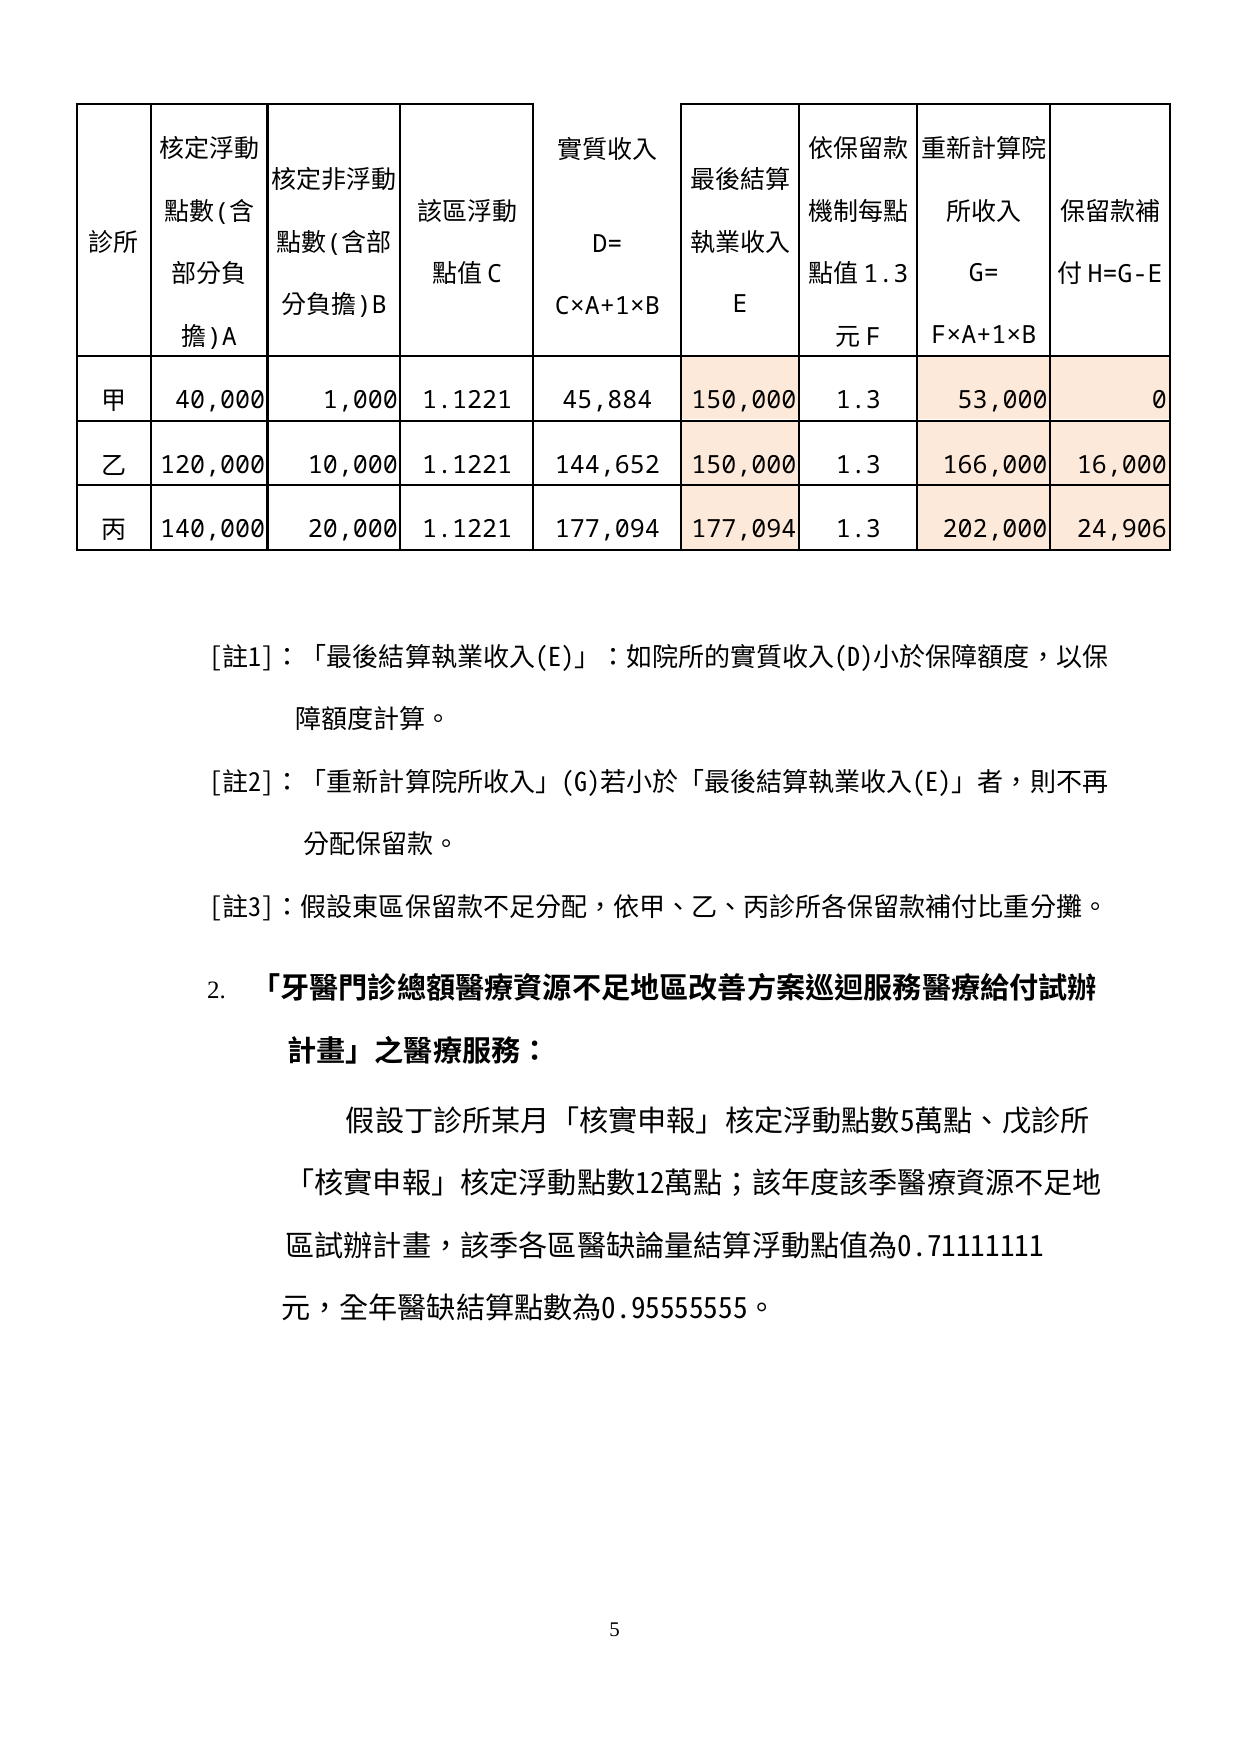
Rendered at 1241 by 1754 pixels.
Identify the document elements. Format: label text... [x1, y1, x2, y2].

table_cell 20,000 [269, 486, 399, 549]
table_cell 該區浮動 點值C [401, 105, 532, 355]
table_cell 45,884 [534, 357, 680, 419]
table_cell 核定浮動點數(含部分負擔)A [152, 105, 266, 355]
table_cell 202,000 [918, 486, 1049, 549]
table_cell 140,000 [152, 486, 266, 549]
table_cell 150,000 [682, 357, 798, 419]
table_cell 1.1221 [401, 486, 532, 549]
table_cell 24,906 [1051, 486, 1169, 549]
table_cell D= C×A+1×B [534, 170, 680, 355]
table_cell 150,000 [682, 422, 798, 484]
table_cell 重新計算院所收入 G= F×A+1×B [918, 105, 1049, 355]
table_cell 甲 [78, 357, 150, 419]
table_cell 保留款補付H=G-E [1051, 105, 1169, 355]
list 「牙醫門診總額醫療資源不足地區改善方案巡迴服務醫療給付試辦計畫」之醫療服務： [207, 944, 1110, 1069]
table_cell 1.1221 [401, 422, 532, 484]
table_cell 實質收入 [534, 103, 680, 170]
table_cell 1,000 [269, 357, 399, 419]
table_cell 乙 [78, 422, 150, 484]
table_cell 177,094 [682, 486, 798, 549]
table_cell 177,094 [534, 486, 680, 549]
table_cell 診所 [78, 105, 150, 355]
table_cell 166,000 [918, 422, 1049, 484]
table_cell 16,000 [1051, 422, 1169, 484]
table_cell 1.3 [800, 486, 916, 549]
table_cell 依保留款機制每點點值1.3元F [800, 105, 916, 355]
table_cell 丙 [78, 486, 150, 549]
table_cell 1.1221 [401, 357, 532, 419]
table_cell 53,000 [918, 357, 1049, 419]
table_cell 120,000 [152, 422, 266, 484]
text [註1]：「最後結算執業收入(E)」：如院所的實質收入(D)小於保障額度，以保障額度計算。 [209, 613, 1110, 738]
text [註3]：假設東區保留款不足分配，依甲、乙、丙診所各保留款補付比重分攤。 [209, 863, 1110, 926]
table_cell 核定非浮動點數(含部分負擔)B [269, 105, 399, 355]
table_cell 40,000 [152, 357, 266, 419]
table_cell 1.3 [800, 422, 916, 484]
table_cell 144,652 [534, 422, 680, 484]
text 元，全年醫缺結算點數為0.95555555。 [281, 1264, 1110, 1327]
table_cell 1.3 [800, 357, 916, 419]
text [註2]：「重新計算院所收入」(G)若小於「最後結算執業收入(E)」者，則不再分配保留款。 [209, 738, 1110, 863]
table_cell 10,000 [269, 422, 399, 484]
table_cell 0 [1051, 357, 1169, 419]
text 假設丁診所某月「核實申報」核定浮動點數5萬點、戊診所「核實申報」核定浮動點數12萬點；該年度該季醫療資源不足地區試辦計畫，該季各區醫缺論量結算浮動點值為0.71111111 [285, 1077, 1110, 1264]
table_cell 最後結算執業收入E [682, 105, 798, 355]
